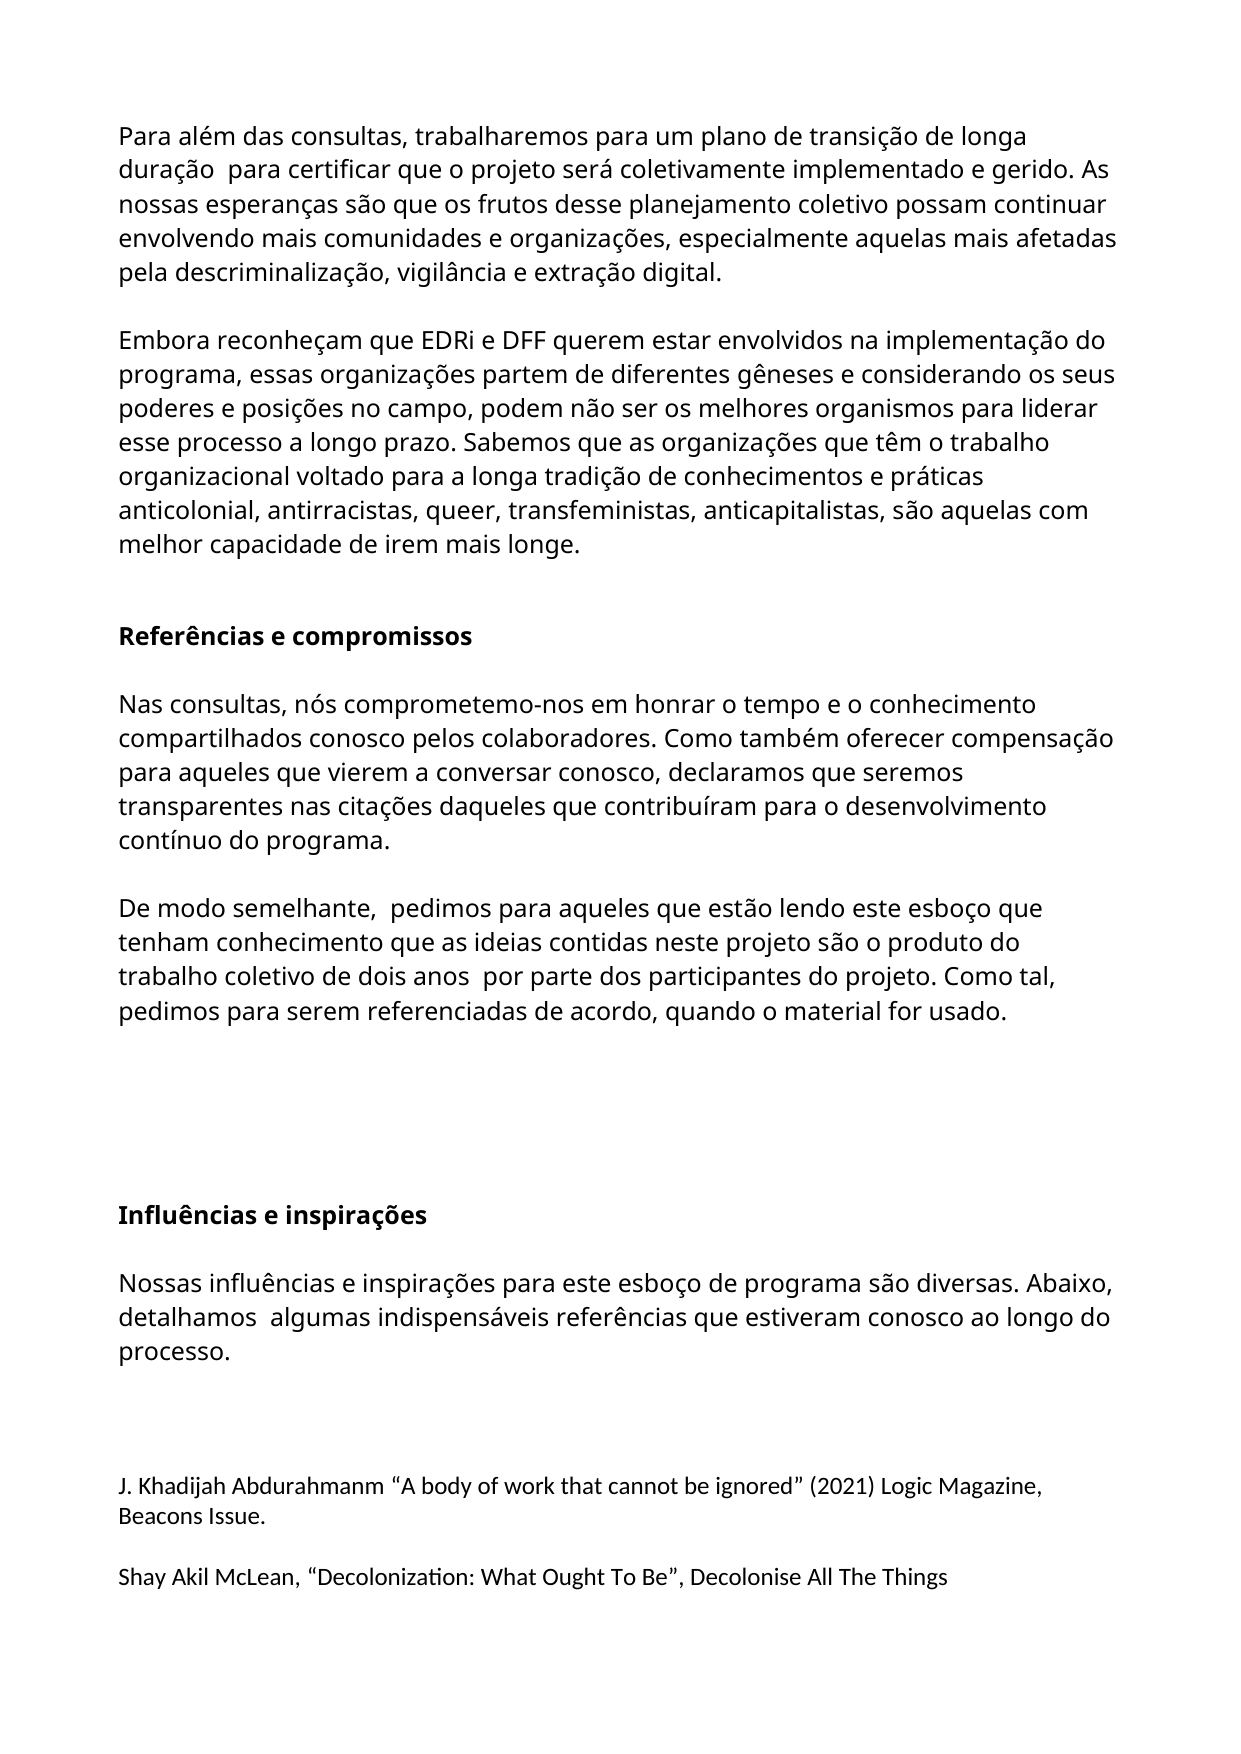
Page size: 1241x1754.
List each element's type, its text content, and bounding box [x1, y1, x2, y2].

text J. Khadijah Abdurahmanm “A body of work that cannot be ignored” (2021) Logic Magazine, Beacons Issue. [118, 1470, 1122, 1531]
text Influências e inspirações [118, 1197, 1122, 1232]
text Embora reconheçam que EDRi e DFF querem estar envolvidos na implementação do programa, essas organizações partem de diferentes gêneses e considerando os seus poderes e posições no campo, podem não ser os melhores organismos para liderar esse processo a longo prazo. Sabemos que as organizações que têm o trabalho organizacional voltado para a longa tradição de conhecimentos e práticas anticolonial, antirracistas, queer, transfeministas, anticapitalistas, são aquelas com melhor capacidade de irem mais longe. [118, 322, 1122, 561]
text De modo semelhante, pedimos para aqueles que estão lendo este esboço que tenham conhecimento que as ideias contidas neste projeto são o produto do trabalho coletivo de dois anos por parte dos participantes do projeto. Como tal, pedimos para serem referenciadas de acordo, quando o material for usado. [118, 891, 1122, 1027]
text Referências e compromissos [118, 618, 1122, 652]
text Shay Akil McLean, “Decolonization: What Ought To Be”, Decolonise All The Things [118, 1562, 1122, 1592]
text Para além das consultas, trabalharemos para um plano de transição de longa duração para certificar que o projeto será coletivamente implementado e gerido. As nossas esperanças são que os frutos desse planejamento coletivo possam continuar envolvendo mais comunidades e organizações, especialmente aquelas mais afetadas pela descriminalização, vigilância e extração digital. [118, 118, 1122, 288]
text Nas consultas, nós comprometemo-nos em honrar o tempo e o conhecimento compartilhados conosco pelos colaboradores. Como também oferecer compensação para aqueles que vierem a conversar conosco, declaramos que seremos transparentes nas citações daqueles que contribuíram para o desenvolvimento contínuo do programa. [118, 687, 1122, 857]
text Nossas influências e inspirações para este esboço de programa são diversas. Abaixo, detalhamos algumas indispensáveis referências que estiveram conosco ao longo do processo. [118, 1266, 1122, 1368]
